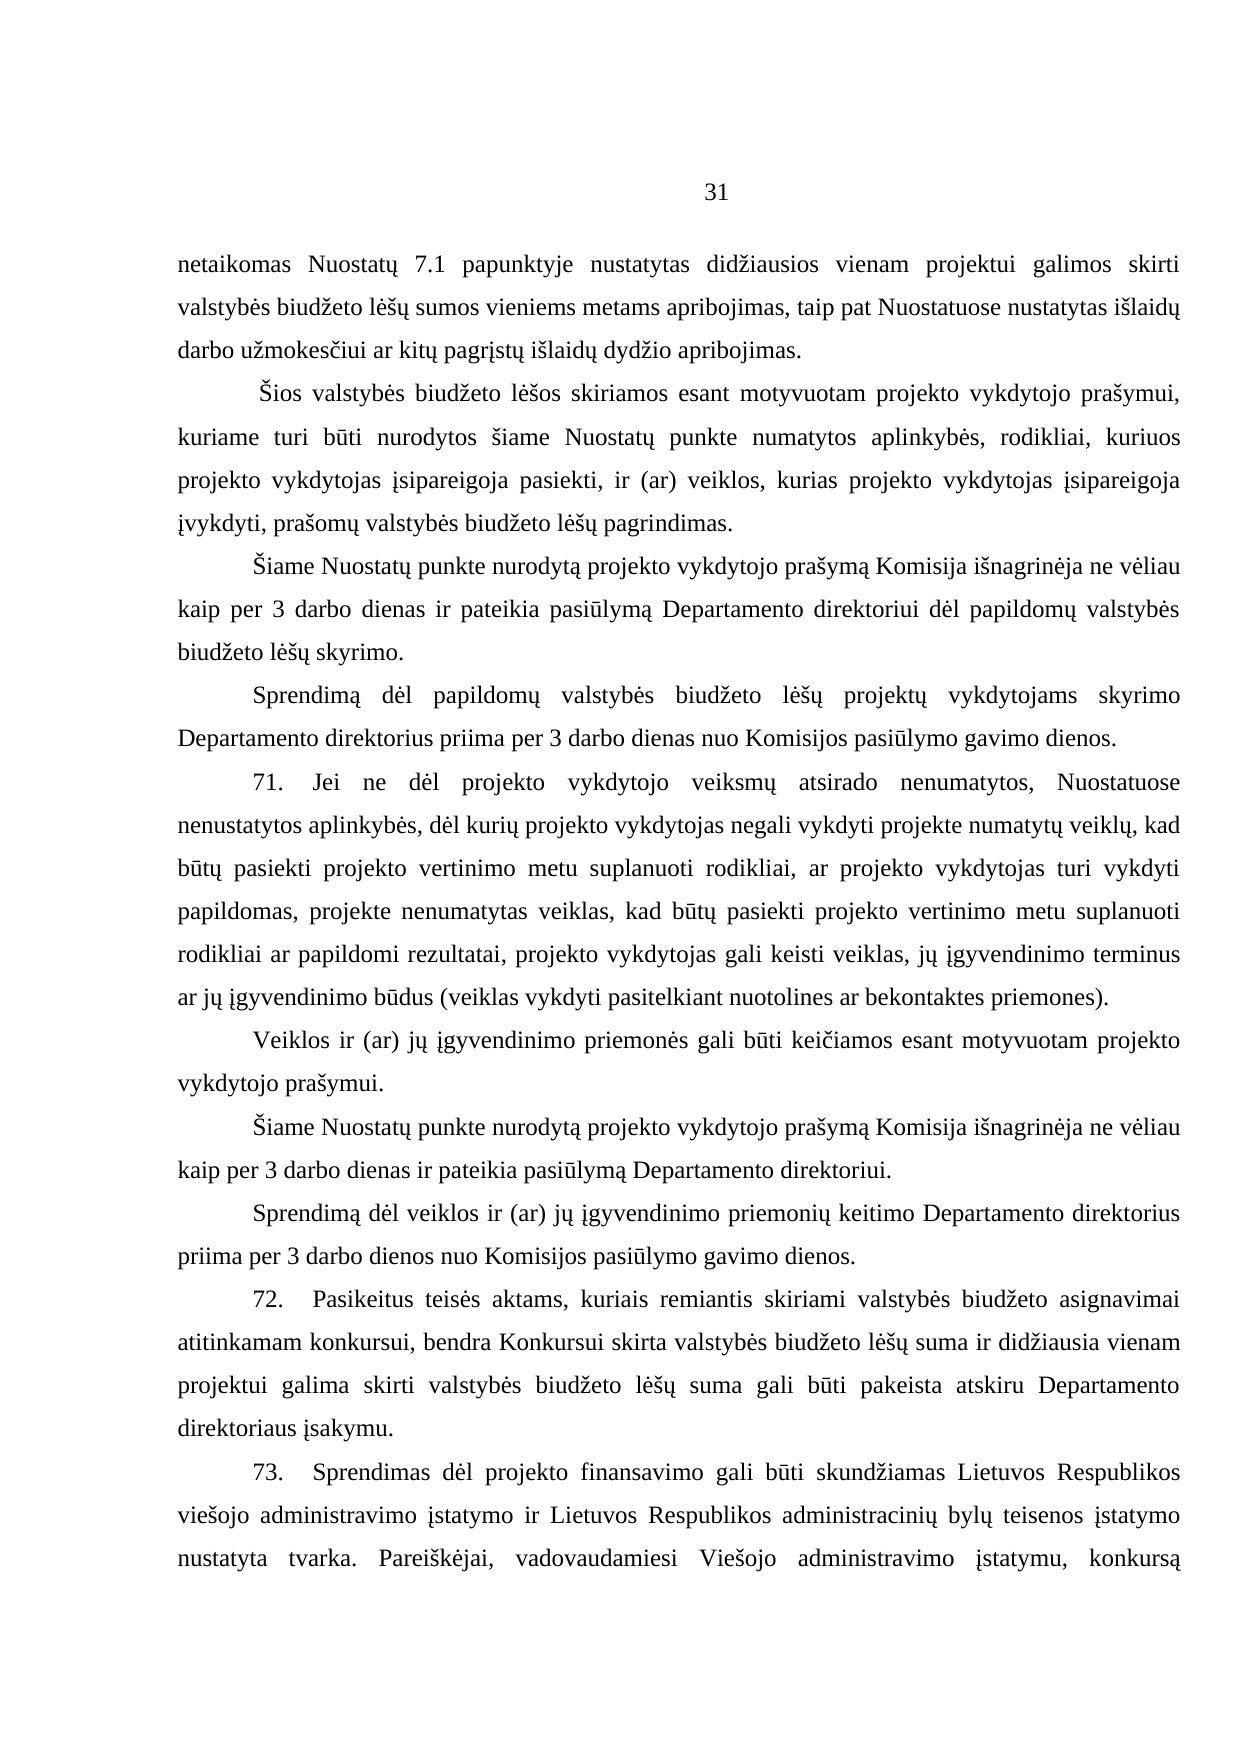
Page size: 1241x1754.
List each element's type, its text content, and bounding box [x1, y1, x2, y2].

text 72. Pasikeitus teisės aktams, kuriais remiantis skiriami valstybės biudžeto asignavimai atitinkamam konkursui, bendra Konkursui skirta valstybės biudžeto lėšų suma ir didžiausia vienam projektui galima skirti valstybės biudžeto lėšų suma gali būti pakeista atskiru Departamento direktoriaus įsakymu. [177, 1284, 1181, 1442]
text Sprendimą dėl veiklos ir (ar) jų įgyvendinimo priemonių keitimo Departamento direktorius priima per 3 darbo dienos nuo Komisijos pasiūlymo gavimo dienos. [177, 1198, 1181, 1270]
text Šiame Nuostatų punkte nurodytą projekto vykdytojo prašymą Komisija išnagrinėja ne vėliau kaip per 3 darbo dienas ir pateikia pasiūlymą Departamento direktoriui. [177, 1112, 1181, 1183]
text netaikomas Nuostatų 7.1 papunktyje nustatytas didžiausios vienam projektui galimos skirti valstybės biudžeto lėšų sumos vieniems metams apribojimas, taip pat Nuostatuose nustatytas išlaidų darbo užmokesčiui ar kitų pagrįstų išlaidų dydžio apribojimas. [177, 249, 1181, 364]
text Sprendimą dėl papildomų valstybės biudžeto lėšų projektų vykdytojams skyrimo Departamento direktorius priima per 3 darbo dienas nuo Komisijos pasiūlymo gavimo dienos. [177, 680, 1181, 752]
text Šiame Nuostatų punkte nurodytą projekto vykdytojo prašymą Komisija išnagrinėja ne vėliau kaip per 3 darbo dienas ir pateikia pasiūlymą Departamento direktoriui dėl papildomų valstybės biudžeto lėšų skyrimo. [177, 551, 1181, 666]
text Veiklos ir (ar) jų įgyvendinimo priemonės gali būti keičiamos esant motyvuotam projekto vykdytojo prašymui. [177, 1025, 1181, 1097]
text 73. Sprendimas dėl projekto finansavimo gali būti skundžiamas Lietuvos Respublikos viešojo administravimo įstatymo ir Lietuvos Respublikos administracinių bylų teisenos įstatymo nustatyta tvarka. Pareiškėjai, vadovaudamiesi Viešojo administravimo įstatymu, konkursą [177, 1457, 1181, 1572]
text Šios valstybės biudžeto lėšos skiriamos esant motyvuotam projekto vykdytojo prašymui, kuriame turi būti nurodytos šiame Nuostatų punkte numatytos aplinkybės, rodikliai, kuriuos projekto vykdytojas įsipareigoja pasiekti, ir (ar) veiklos, kurias projekto vykdytojas įsipareigoja įvykdyti, prašomų valstybės biudžeto lėšų pagrindimas. [177, 378, 1181, 537]
text 71. Jei ne dėl projekto vykdytojo veiksmų atsirado nenumatytos, Nuostatuose nenustatytos aplinkybės, dėl kurių projekto vykdytojas negali vykdyti projekte numatytų veiklų, kad būtų pasiekti projekto vertinimo metu suplanuoti rodikliai, ar projekto vykdytojas turi vykdyti papildomas, projekte nenumatytas veiklas, kad būtų pasiekti projekto vertinimo metu suplanuoti rodikliai ar papildomi rezultatai, projekto vykdytojas gali keisti veiklas, jų įgyvendinimo terminus ar jų įgyvendinimo būdus (veiklas vykdyti pasitelkiant nuotolines ar bekontaktes priemones). [177, 767, 1181, 1011]
